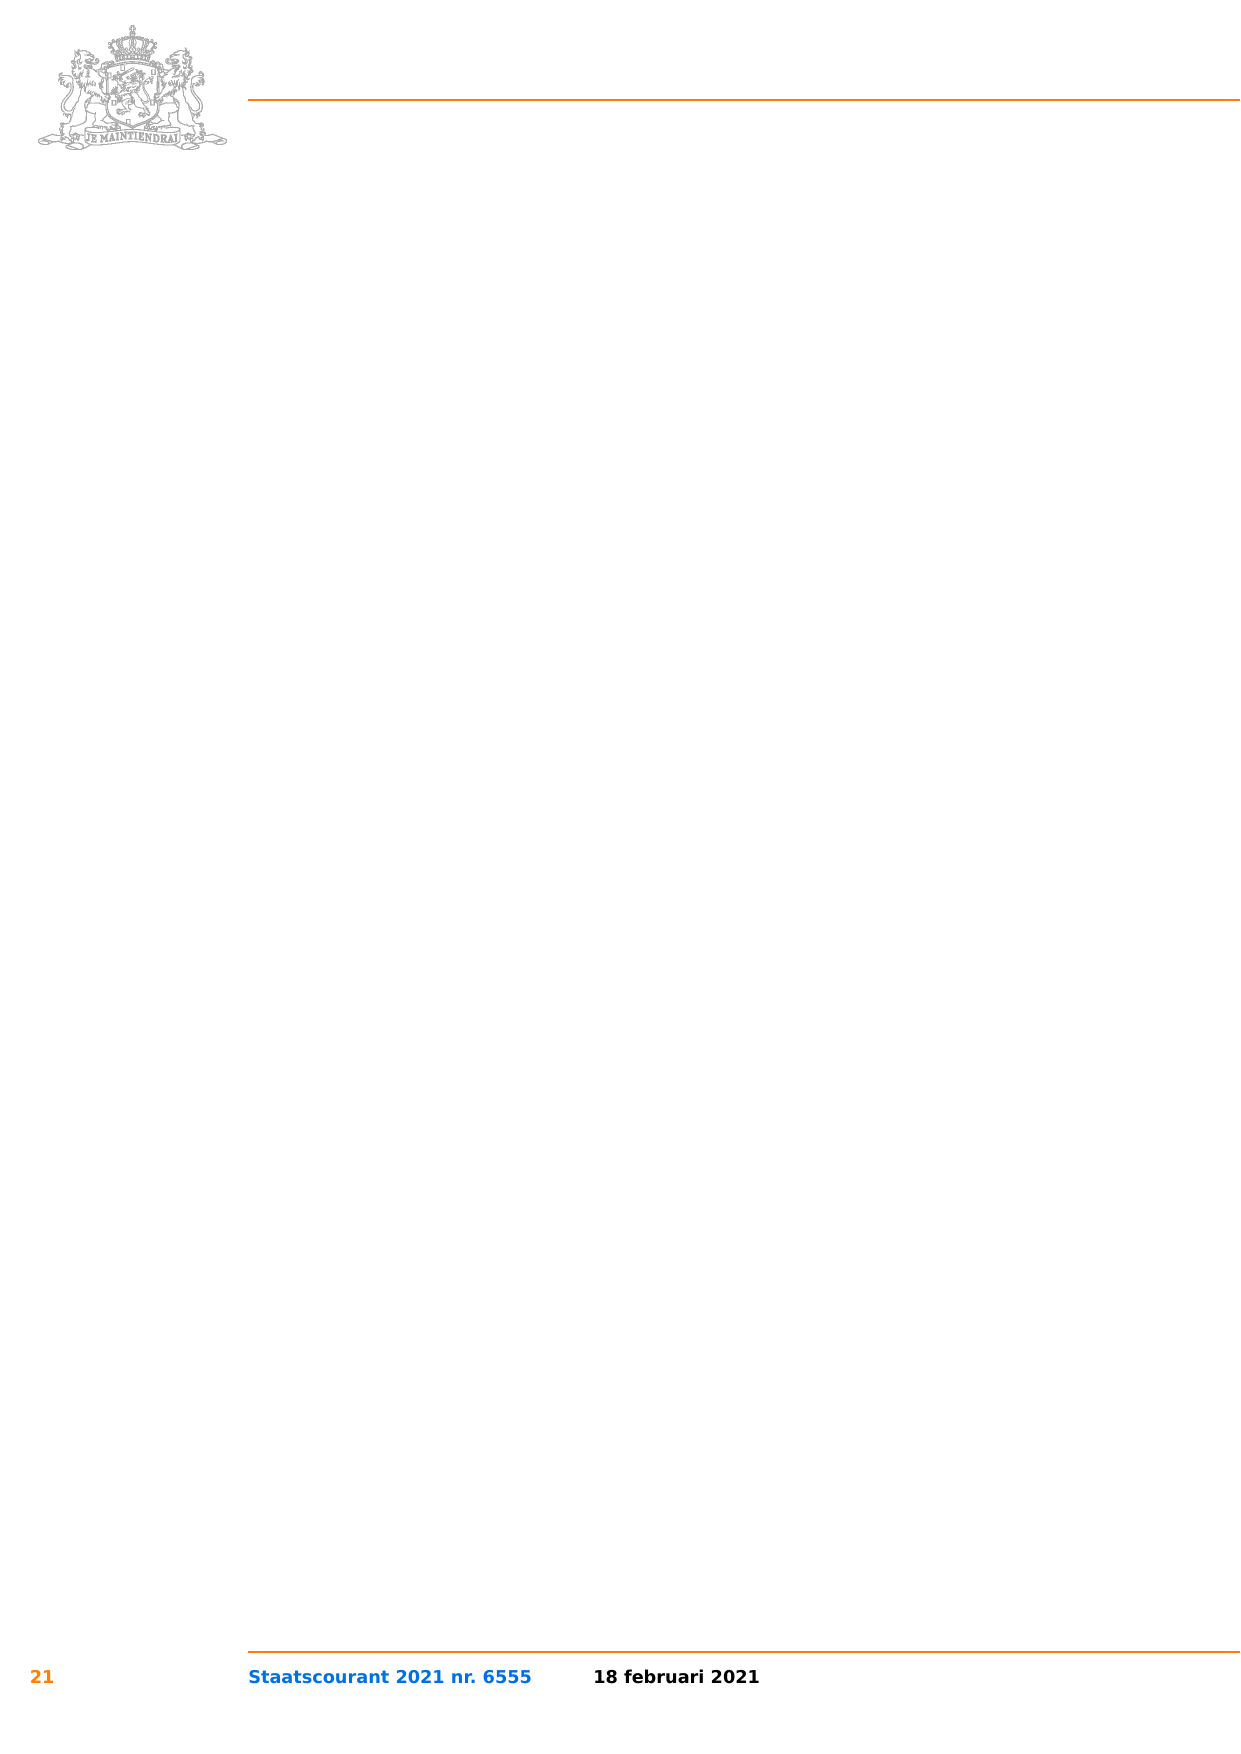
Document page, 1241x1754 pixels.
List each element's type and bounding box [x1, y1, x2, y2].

picture [38, 25, 227, 150]
